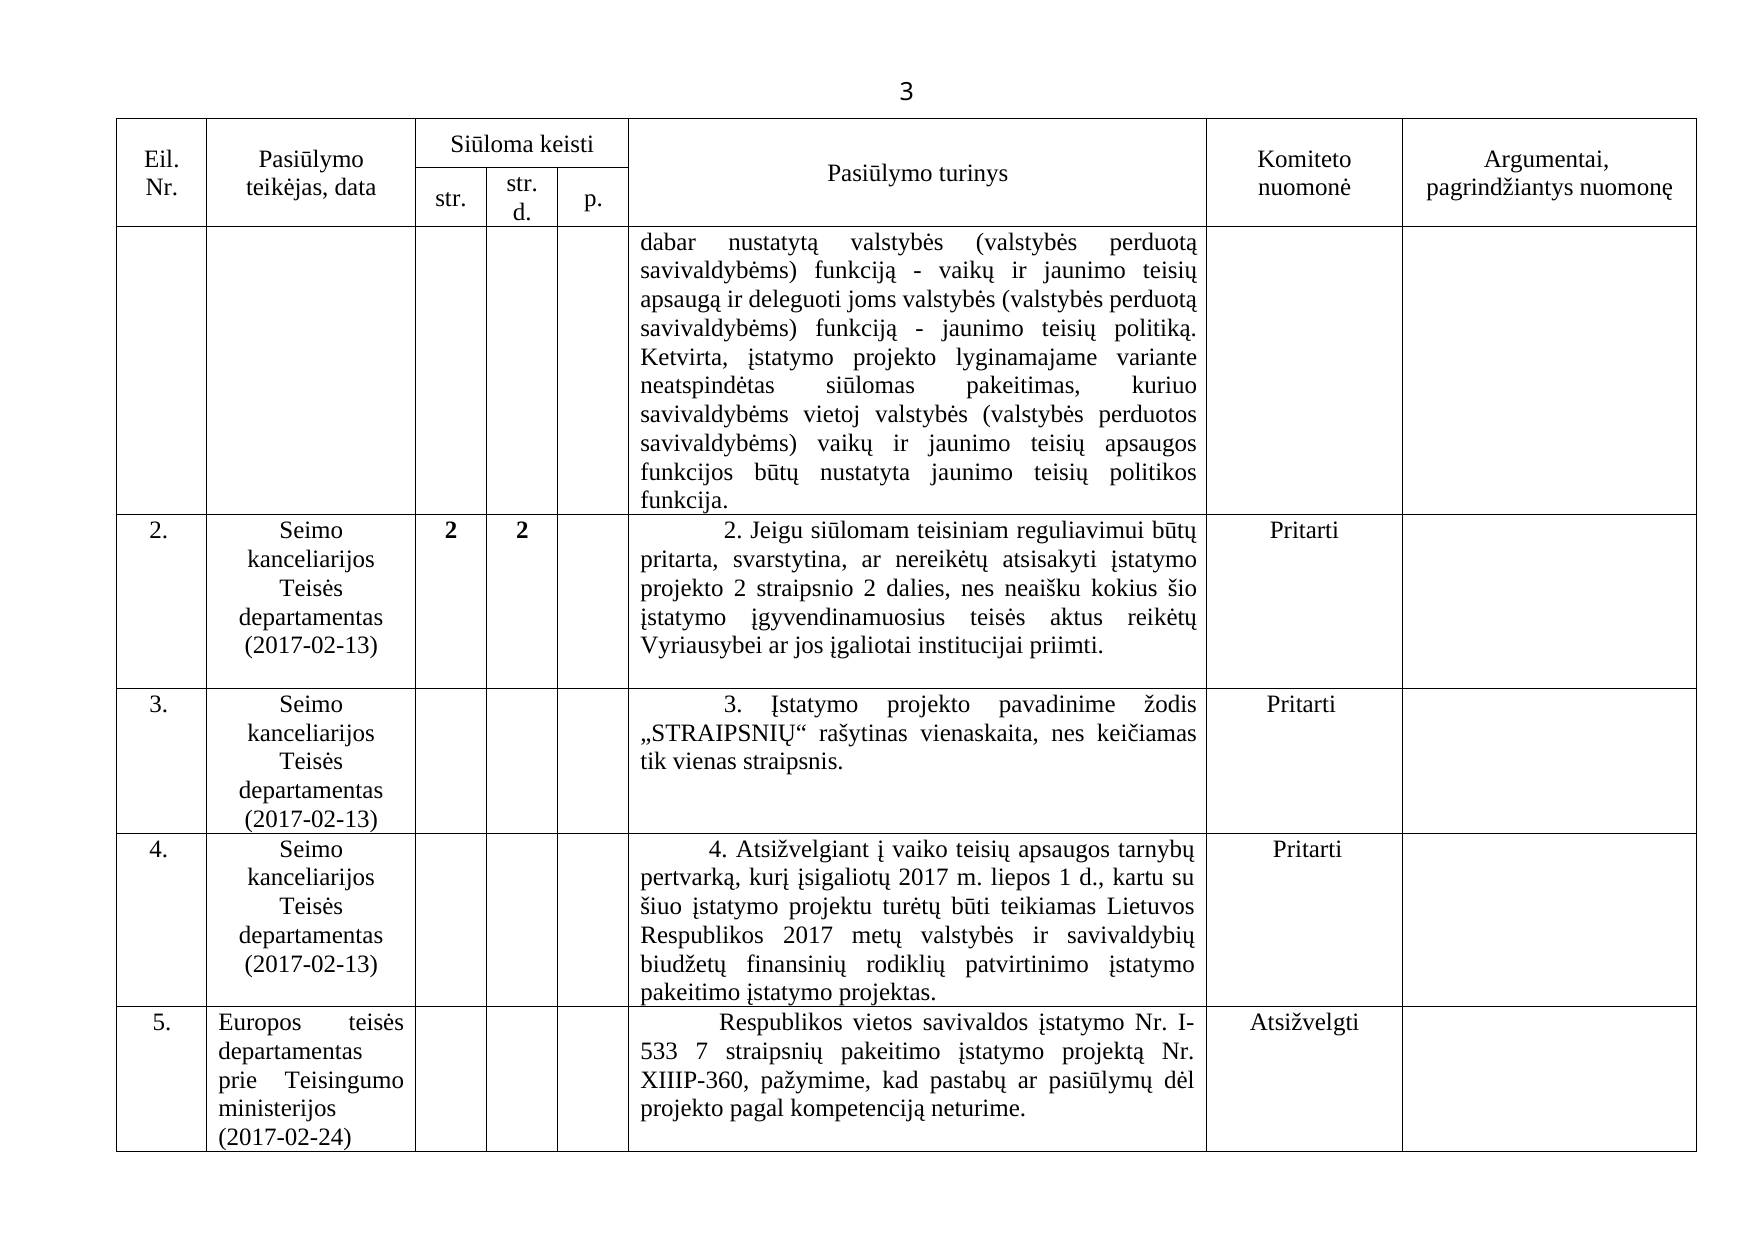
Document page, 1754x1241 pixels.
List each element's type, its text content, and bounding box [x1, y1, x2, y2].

table_cell [487, 1007, 557, 1151]
table_header Pasiūlymo teikėjas, data [207, 119, 415, 226]
table_header Komiteto nuomonė [1207, 119, 1402, 226]
table_cell [117, 227, 206, 514]
table_cell [416, 1007, 486, 1151]
table_cell [558, 689, 628, 833]
table_cell [1403, 227, 1696, 514]
table_cell [558, 1007, 628, 1151]
table_cell [416, 227, 486, 514]
table_cell [1403, 834, 1696, 1006]
table_cell [1207, 227, 1402, 514]
table_cell [416, 834, 486, 1006]
table_cell [558, 834, 628, 1006]
table_cell [1403, 689, 1696, 833]
table_cell Pritarti [1207, 689, 1402, 833]
table_cell 4. Atsižvelgiant į vaiko teisių apsaugos tarnybų pertvarką, kurį įsigaliotų 2017 m. liepos 1 d., kartu su šiuo įstatymo projektu turėtų būti teikiamas Lietuvos Respublikos 2017 metų valstybės ir savivaldybių biudžetų finansinių rodiklių patvirtinimo įstatymo pakeitimo įstatymo projektas. [629, 834, 1206, 1006]
table_cell 2. [117, 515, 206, 688]
table_cell [487, 834, 557, 1006]
table_header Argumentai, pagrindžiantys nuomonę [1403, 119, 1696, 226]
table_cell 3. [117, 689, 206, 833]
table_cell Atsižvelgti [1207, 1007, 1402, 1151]
table_cell Seimo kanceliarijos Teisės departamentas (2017-02-13) [207, 834, 415, 1006]
table_cell Europos teisės departamentas prie Teisingumo ministerijos (2017-02-24) [207, 1007, 415, 1151]
table_cell 3. Įstatymo projekto pavadinime žodis „STRAIPSNIŲ“ rašytinas vienaskaita, nes keičiamas tik vienas straipsnis. [629, 689, 1206, 833]
table_cell [1403, 515, 1696, 688]
table_cell [487, 689, 557, 833]
table_header Eil. Nr. [117, 119, 206, 226]
table_header Pasiūlymo turinys [629, 119, 1206, 226]
table_cell 5. [117, 1007, 206, 1151]
table_cell 2 [416, 515, 486, 688]
table_cell 2. Jeigu siūlomam teisiniam reguliavimui būtų pritarta, svarstytina, ar nereikėtų atsisakyti įstatymo projekto 2 straipsnio 2 dalies, nes neaišku kokius šio įstatymo įgyvendinamuosius teisės aktus reikėtų Vyriausybei ar jos įgaliotai institucijai priimti. [629, 515, 1206, 688]
table_cell 4. [117, 834, 206, 1006]
table_cell [558, 227, 628, 514]
table_cell str. d. [487, 168, 557, 226]
table_cell Pritarti [1207, 834, 1402, 1006]
table_cell Pritarti [1207, 515, 1402, 688]
table_cell Seimo kanceliarijos Teisės departamentas (2017-02-13) [207, 689, 415, 833]
table_cell Seimo kanceliarijos Teisės departamentas (2017-02-13) [207, 515, 415, 688]
table_cell [1403, 1007, 1696, 1151]
table_cell p. [558, 168, 628, 226]
table_cell [558, 515, 628, 688]
table_cell [416, 689, 486, 833]
table_cell 2 [487, 515, 557, 688]
table_cell [207, 227, 415, 514]
table_cell [487, 227, 557, 514]
table_header Siūloma keisti [416, 119, 628, 167]
table_cell dabar nustatytą valstybės (valstybės perduotą savivaldybėms) funkciją - vaikų ir jaunimo teisių apsaugą ir deleguoti joms valstybės (valstybės perduotą savivaldybėms) funkciją - jaunimo teisių politiką. Ketvirta, įstatymo projekto lyginamajame variante neatspindėtas siūlomas pakeitimas, kuriuo savivaldybėms vietoj valstybės (valstybės perduotos savivaldybėms) vaikų ir jaunimo teisių apsaugos funkcijos būtų nustatyta jaunimo teisių politikos funkcija. [629, 227, 1206, 514]
table_cell Respublikos vietos savivaldos įstatymo Nr. I-533 7 straipsnių pakeitimo įstatymo projektą Nr. XIIIP-360, pažymime, kad pastabų ar pasiūlymų dėl projekto pagal kompetenciją neturime. [629, 1007, 1206, 1151]
table_cell str. [416, 168, 486, 226]
